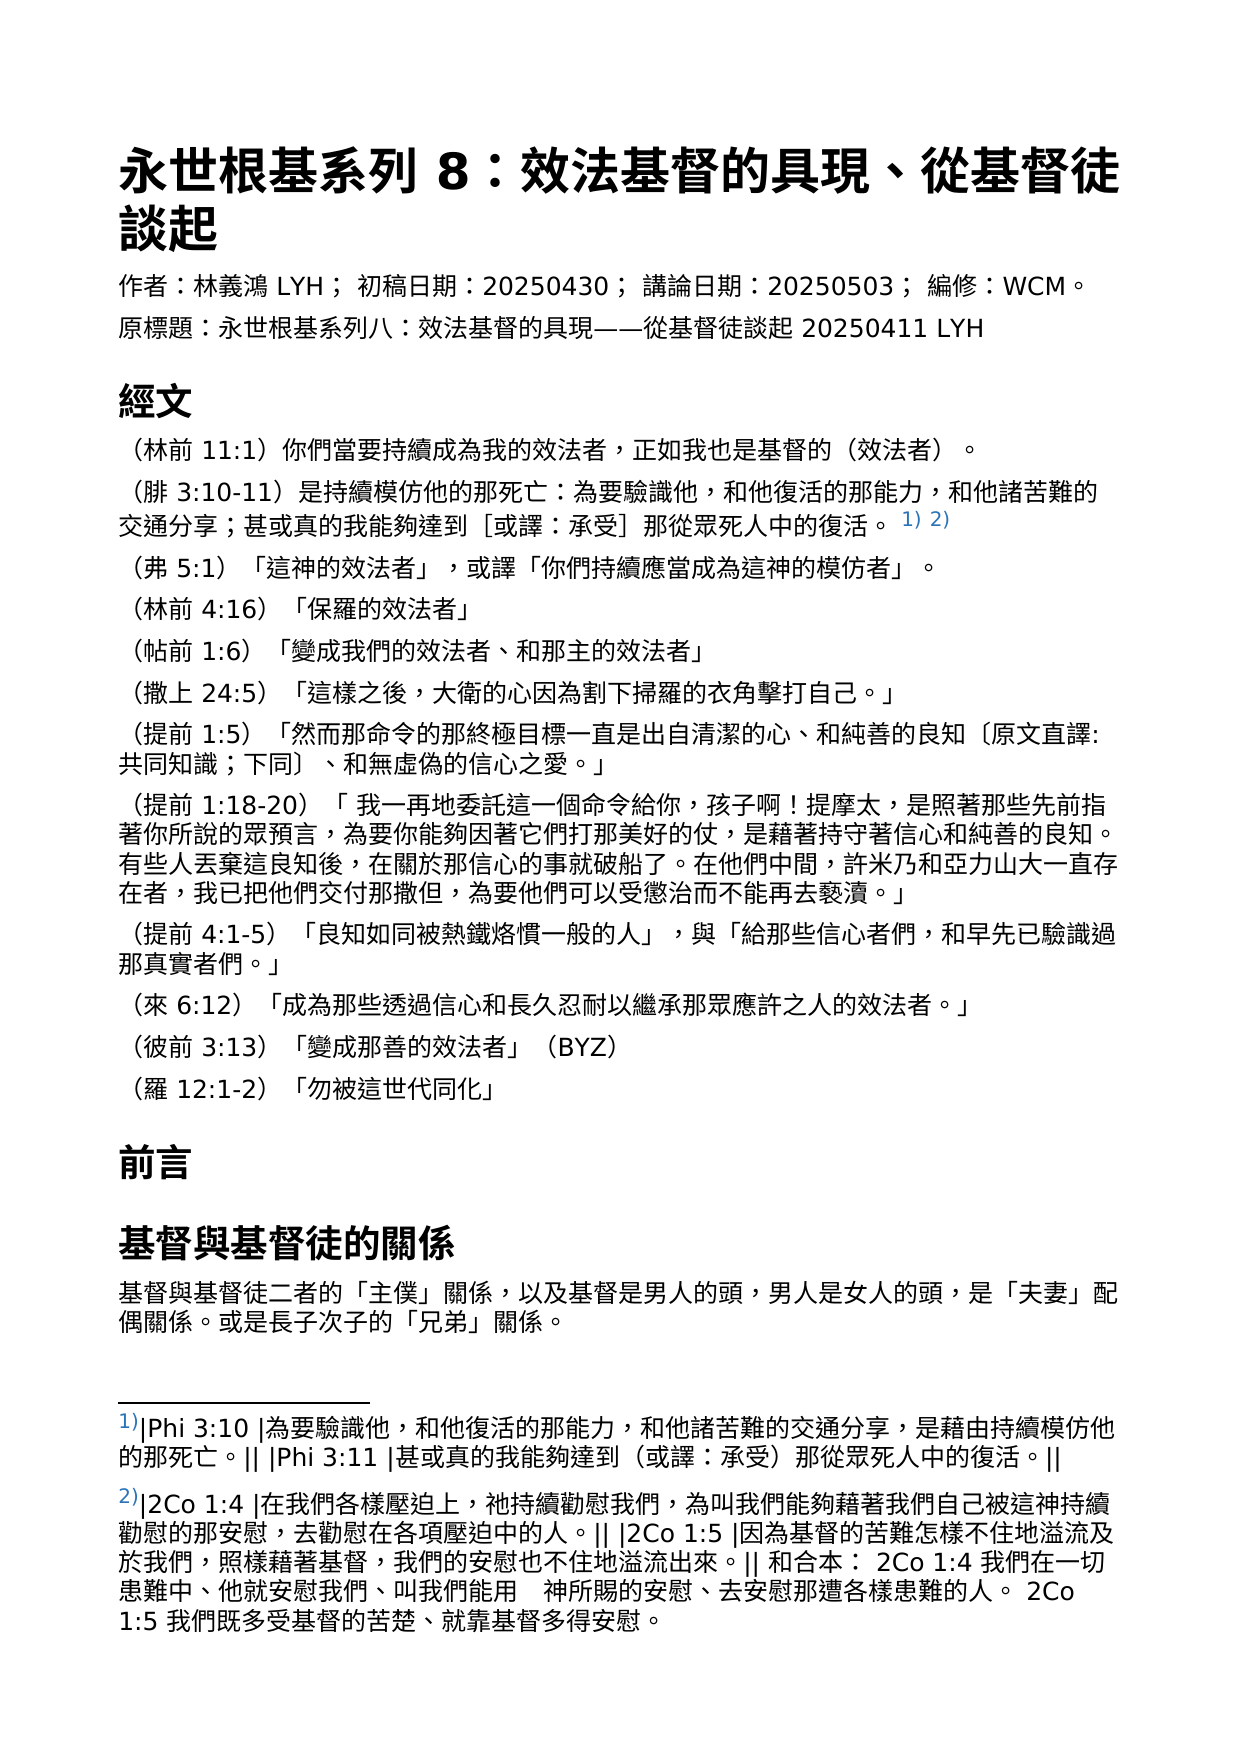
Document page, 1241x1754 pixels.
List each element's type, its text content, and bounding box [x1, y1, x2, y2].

text （彼前 3:13）「變成那善的效法者」（BYZ） [118, 1033, 1122, 1062]
subtitle 永世根基系列 8：效法基督的具現、從基督徒談起 [118, 143, 1122, 259]
text |Phi 3:10 |為要驗識他，和他復活的那能力，和他諸苦難的交通分享，是藉由持續模仿他的那死亡。|| |Phi 3:11 |甚或真的我能夠達到（或譯：承受）那從眾死人中的復活。|| [118, 1409, 1122, 1473]
text （提前 4:1-5）「良知如同被熱鐵烙慣一般的人」，與「給那些信心者們，和早先已驗識過那真實者們。」 [118, 921, 1122, 979]
text 原標題：永世根基系列八：效法基督的具現——從基督徒談起 20250411 LYH [118, 314, 1122, 343]
text 基督與基督徒二者的「主僕」關係，以及基督是男人的頭，男人是女人的頭，是「夫妻」配偶關係。或是長子次子的「兄弟」關係。 [118, 1279, 1122, 1337]
text |2Co 1:4 |在我們各樣壓迫上，祂持續勸慰我們，為叫我們能夠藉著我們自己被這神持續勸慰的那安慰，去勸慰在各項壓迫中的人。|| |2Co 1:5 |因為基督的苦難怎樣不住地溢流及於我們，照樣藉著基督，我們的安慰也不住地溢流出來。|| 和合本： 2Co 1:4 我們在一切患難中、他就安慰我們、叫我們能用 神所賜的安慰、去安慰那遭各樣患難的人。 2Co 1:5 我們既多受基督的苦楚、就靠基督多得安慰。 [118, 1485, 1122, 1636]
text （提前 1:5）「然而那命令的那終極目標一直是出自清潔的心、和純善的良知〔原文直譯:共同知識；下同〕、和無虛偽的信心之愛。」 [118, 721, 1122, 779]
subtitle 基督與基督徒的關係 [118, 1223, 1122, 1266]
text （弗 5:1）「這神的效法者」，或譯「你們持續應當成為這神的模仿者」。 [118, 554, 1122, 583]
subtitle 經文 [118, 380, 1122, 424]
text （林前 11:1）你們當要持續成為我的效法者，正如我也是基督的（效法者）。 [118, 437, 1122, 466]
text （來 6:12）「成為那些透過信心和長久忍耐以繼承那眾應許之人的效法者。」 [118, 991, 1122, 1021]
text （林前 4:16）「保羅的效法者」 [118, 596, 1122, 625]
text 作者：林義鴻 LYH； 初稿日期：20250430； 講論日期：20250503； 編修：WCM。 [118, 272, 1122, 301]
text （提前 1:18-20）「 我一再地委託這一個命令給你，孩子啊！提摩太，是照著那些先前指著你所說的眾預言，為要你能夠因著它們打那美好的仗，是藉著持守著信心和純善的良知。有些人丟棄這良知後，在關於那信心的事就破船了。在他們中間，許米乃和亞力山大一直存在者，我已把他們交付那撒但，為要他們可以受懲治而不能再去褻瀆。」 [118, 791, 1122, 908]
text （羅 12:1-2）「勿被這世代同化」 [118, 1075, 1122, 1104]
subtitle 前言 [118, 1141, 1122, 1185]
text （帖前 1:6）「變成我們的效法者、和那主的效法者」 [118, 637, 1122, 666]
text （腓 3:10-11）是持續模仿他的那死亡：為要驗識他，和他復活的那能力，和他諸苦難的交通分享；甚或真的我能夠達到［或譯：承受］那從眾死人中的復活。 [118, 478, 1122, 541]
text （撒上 24:5）「這樣之後，大衛的心因為割下掃羅的衣角擊打自己。」 [118, 679, 1122, 708]
